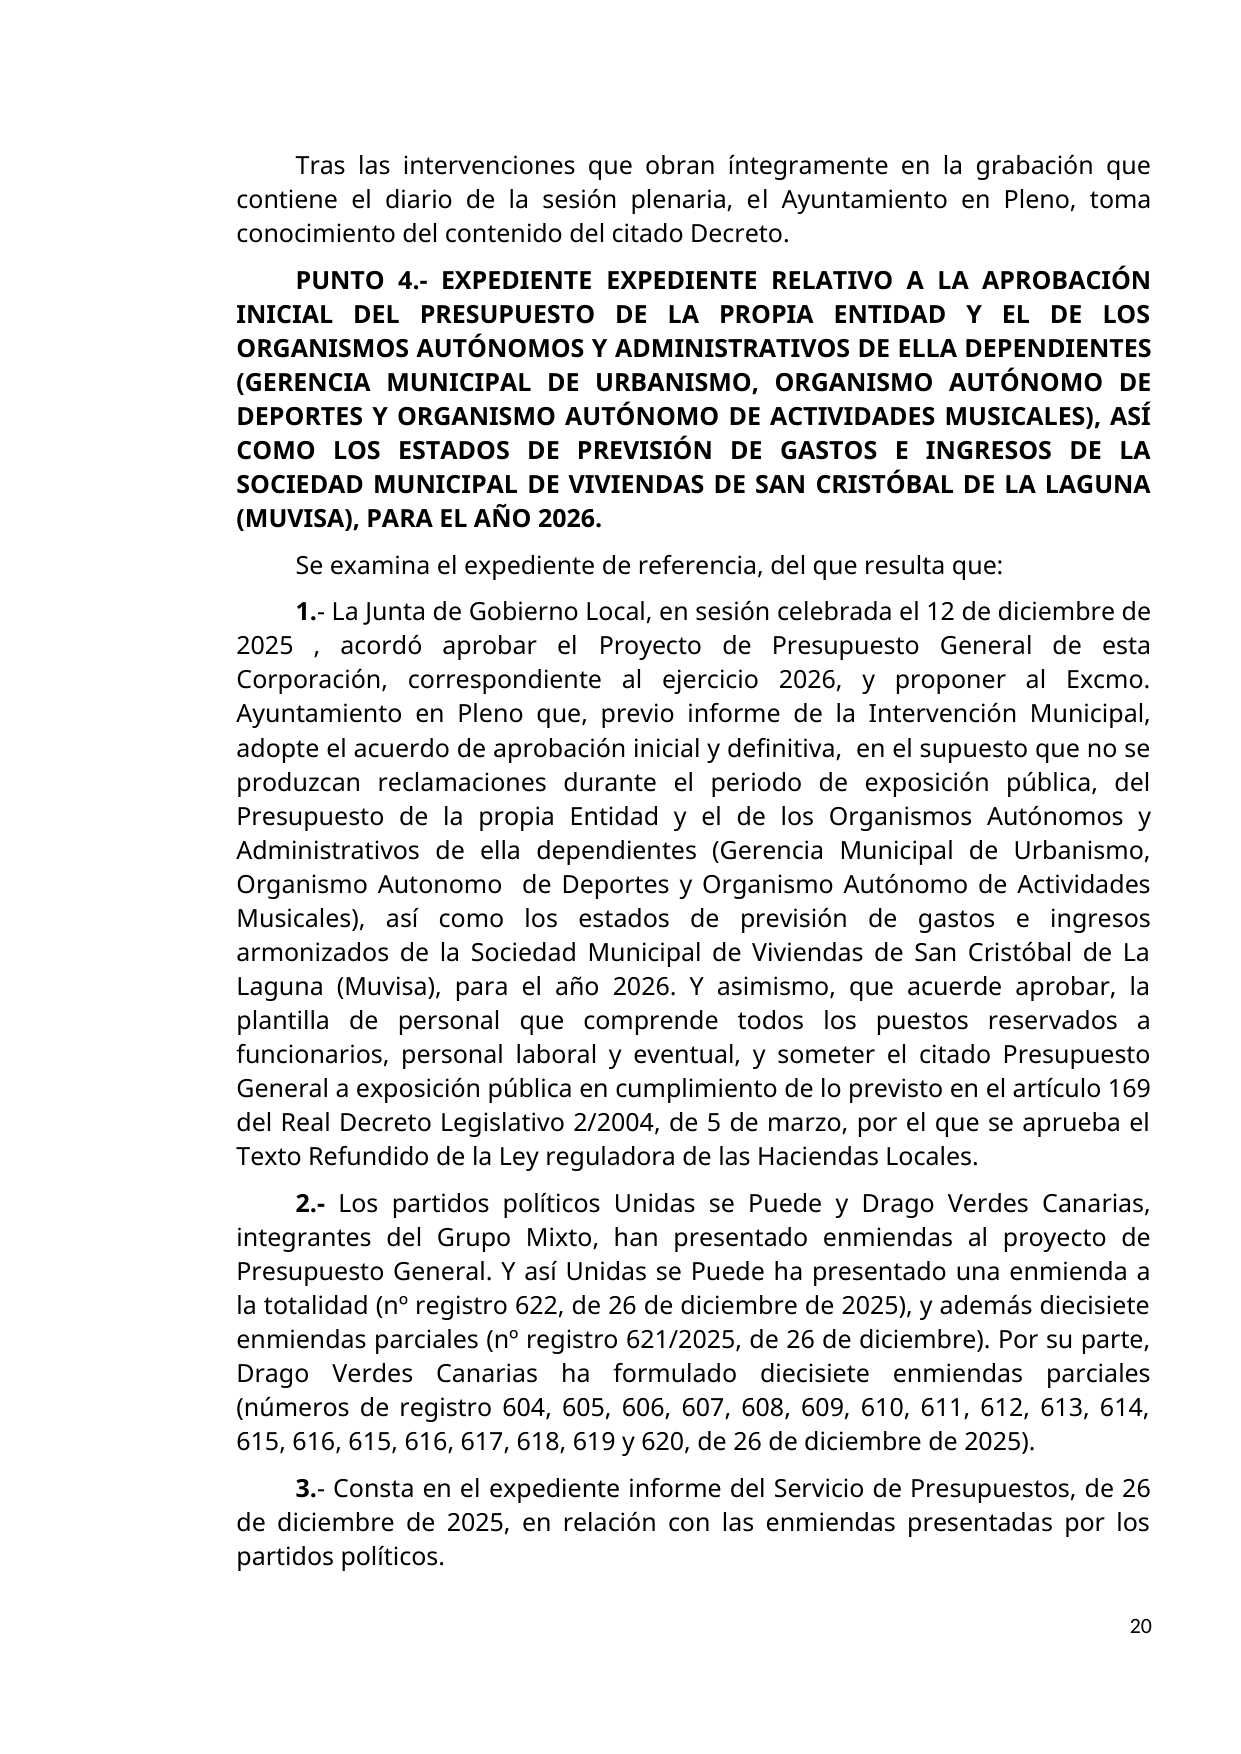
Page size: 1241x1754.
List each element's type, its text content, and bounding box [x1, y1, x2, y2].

text 1.- La Junta de Gobierno Local, en sesión celebrada el 12 de diciembre de 2025 , acordó aprobar el Proyecto de Presupuesto General de esta Corporación, correspondiente al ejercicio 2026, y proponer al Excmo. Ayuntamiento en Pleno que, previo informe de la Intervención Municipal, adopte el acuerdo de aprobación inicial y definitiva, en el supuesto que no se produzcan reclamaciones durante el periodo de exposición pública, del Presupuesto de la propia Entidad y el de los Organismos Autónomos y Administrativos de ella dependientes (Gerencia Municipal de Urbanismo, Organismo Autonomo de Deportes y Organismo Autónomo de Actividades Musicales), así como los estados de previsión de gastos e ingresos armonizados de la Sociedad Municipal de Viviendas de San Cristóbal de La Laguna (Muvisa), para el año 2026. Y asimismo, que acuerde aprobar, la plantilla de personal que comprende todos los puestos reservados a funcionarios, personal laboral y eventual, y someter el citado Presupuesto General a exposición pública en cumplimiento de lo previsto en el artículo 169 del Real Decreto Legislativo 2/2004, de 5 de marzo, por el que se aprueba el Texto Refundido de la Ley reguladora de las Haciendas Locales. [236, 594, 1152, 1173]
text Se examina el expediente de referencia, del que resulta que: [236, 547, 1152, 581]
text PUNTO 4.- EXPEDIENTE EXPEDIENTE RELATIVO A LA APROBACIÓN INICIAL DEL PRESUPUESTO DE LA PROPIA ENTIDAD Y EL DE LOS ORGANISMOS AUTÓNOMOS Y ADMINISTRATIVOS DE ELLA DEPENDIENTES (GERENCIA MUNICIPAL DE URBANISMO, ORGANISMO AUTÓNOMO DE DEPORTES Y ORGANISMO AUTÓNOMO DE ACTIVIDADES MUSICALES), ASÍ COMO LOS ESTADOS DE PREVISIÓN DE GASTOS E INGRESOS DE LA SOCIEDAD MUNICIPAL DE VIVIENDAS DE SAN CRISTÓBAL DE LA LAGUNA (MUVISA), PARA EL AÑO 2026. [236, 262, 1152, 535]
text 2.- Los partidos políticos Unidas se Puede y Drago Verdes Canarias, integrantes del Grupo Mixto, han presentado enmiendas al proyecto de Presupuesto General. Y así Unidas se Puede ha presentado una enmienda a la totalidad (nº registro 622, de 26 de diciembre de 2025), y además diecisiete enmiendas parciales (nº registro 621/2025, de 26 de diciembre). Por su parte, Drago Verdes Canarias ha formulado diecisiete enmiendas parciales (números de registro 604, 605, 606, 607, 608, 609, 610, 611, 612, 613, 614, 615, 616, 615, 616, 617, 618, 619 y 620, de 26 de diciembre de 2025). [236, 1186, 1152, 1458]
text 3.- Consta en el expediente informe del Servicio de Presupuestos, de 26 de diciembre de 2025, en relación con las enmiendas presentadas por los partidos políticos. [236, 1471, 1152, 1573]
text Tras las intervenciones que obran íntegramente en la grabación que contiene el diario de la sesión plenaria, el Ayuntamiento en Pleno, toma conocimiento del contenido del citado Decreto. [236, 148, 1152, 250]
